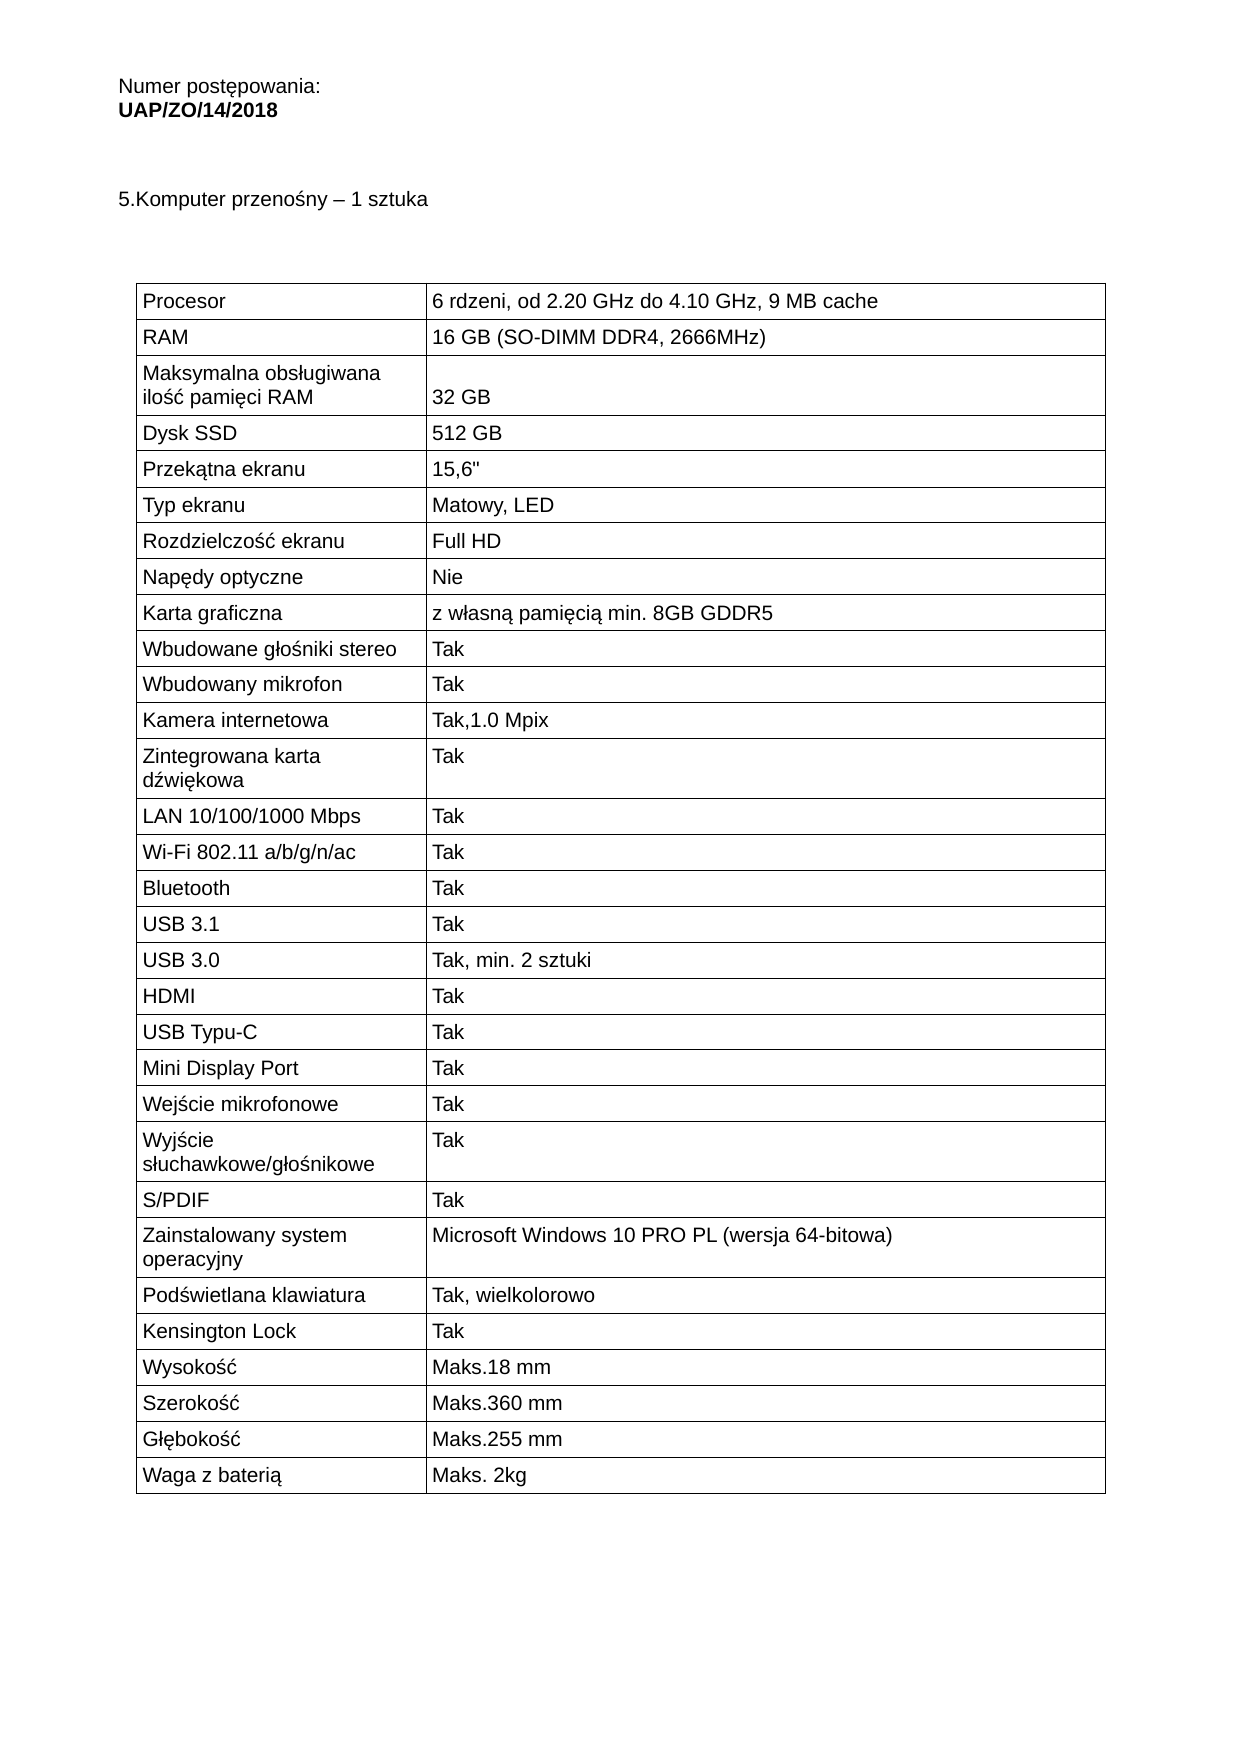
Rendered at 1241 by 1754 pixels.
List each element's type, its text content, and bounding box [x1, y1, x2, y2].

table_cell Maks.360 mm [427, 1386, 1105, 1421]
table_cell Wejście mikrofonowe [137, 1086, 426, 1121]
table_cell Karta graficzna [137, 595, 426, 630]
table_cell Kensington Lock [137, 1314, 426, 1349]
table_cell S/PDIF [137, 1182, 426, 1217]
table_cell Zainstalowany system operacyjny [137, 1218, 426, 1277]
table_cell Tak [427, 799, 1105, 834]
table_cell Maksymalna obsługiwana ilość pamięci RAM [137, 356, 426, 414]
table_cell Napędy optyczne [137, 559, 426, 594]
table_cell USB Typu-C [137, 1015, 426, 1049]
table_cell Tak [427, 1182, 1105, 1217]
table_cell Bluetooth [137, 871, 426, 906]
table_cell Wyjście słuchawkowe/głośnikowe [137, 1122, 426, 1181]
table_cell Tak [427, 907, 1105, 942]
table_cell Wi-Fi 802.11 a/b/g/n/ac [137, 835, 426, 870]
table_cell Tak [427, 871, 1105, 906]
table_cell Matowy, LED [427, 488, 1105, 522]
table_cell 512 GB [427, 416, 1105, 450]
table_cell Tak [427, 1086, 1105, 1121]
table_cell z własną pamięcią min. 8GB GDDR5 [427, 595, 1105, 630]
table_cell RAM [137, 320, 426, 354]
table_cell 32 GB [427, 356, 1105, 414]
table_cell Dysk SSD [137, 416, 426, 450]
table_cell LAN 10/100/1000 Mbps [137, 799, 426, 834]
table_cell Tak, min. 2 sztuki [427, 943, 1105, 977]
table_cell Mini Display Port [137, 1050, 426, 1085]
table_cell Zintegrowana karta dźwiękowa [137, 739, 426, 798]
table_cell USB 3.0 [137, 943, 426, 977]
table_cell Tak,1.0 Mpix [427, 703, 1105, 738]
table_cell 15,6" [427, 451, 1105, 486]
table_cell Tak [427, 631, 1105, 666]
table_cell HDMI [137, 979, 426, 1013]
table_header Procesor [137, 284, 426, 319]
table_cell Waga z baterią [137, 1458, 426, 1493]
table_cell Full HD [427, 523, 1105, 558]
table_cell Rozdzielczość ekranu [137, 523, 426, 558]
table_cell USB 3.1 [137, 907, 426, 942]
table_cell Maks.18 mm [427, 1350, 1105, 1385]
table_cell Tak, wielkolorowo [427, 1278, 1105, 1313]
table_cell Tak [427, 979, 1105, 1013]
table_cell Maks.255 mm [427, 1422, 1105, 1457]
table_cell Szerokość [137, 1386, 426, 1421]
table_header 6 rdzeni, od 2.20 GHz do 4.10 GHz, 9 MB cache [427, 284, 1105, 319]
table_cell Tak [427, 1122, 1105, 1181]
table_cell Tak [427, 1050, 1105, 1085]
table_cell Tak [427, 667, 1105, 702]
table_cell Przekątna ekranu [137, 451, 426, 486]
table_cell Tak [427, 1314, 1105, 1349]
table_cell Wbudowane głośniki stereo [137, 631, 426, 666]
table_cell Kamera internetowa [137, 703, 426, 738]
table_cell Podświetlana klawiatura [137, 1278, 426, 1313]
text 5.Komputer przenośny – 1 sztuka [118, 187, 1122, 211]
table_cell Typ ekranu [137, 488, 426, 522]
table_cell Maks. 2kg [427, 1458, 1105, 1493]
table_cell Wbudowany mikrofon [137, 667, 426, 702]
table_cell Tak [427, 739, 1105, 798]
table_cell Nie [427, 559, 1105, 594]
table_cell Tak [427, 835, 1105, 870]
table_cell Microsoft Windows 10 PRO PL (wersja 64-bitowa) [427, 1218, 1105, 1277]
table_cell Wysokość [137, 1350, 426, 1385]
table_cell Tak [427, 1015, 1105, 1049]
table_cell Głębokość [137, 1422, 426, 1457]
table_cell 16 GB (SO-DIMM DDR4, 2666MHz) [427, 320, 1105, 354]
